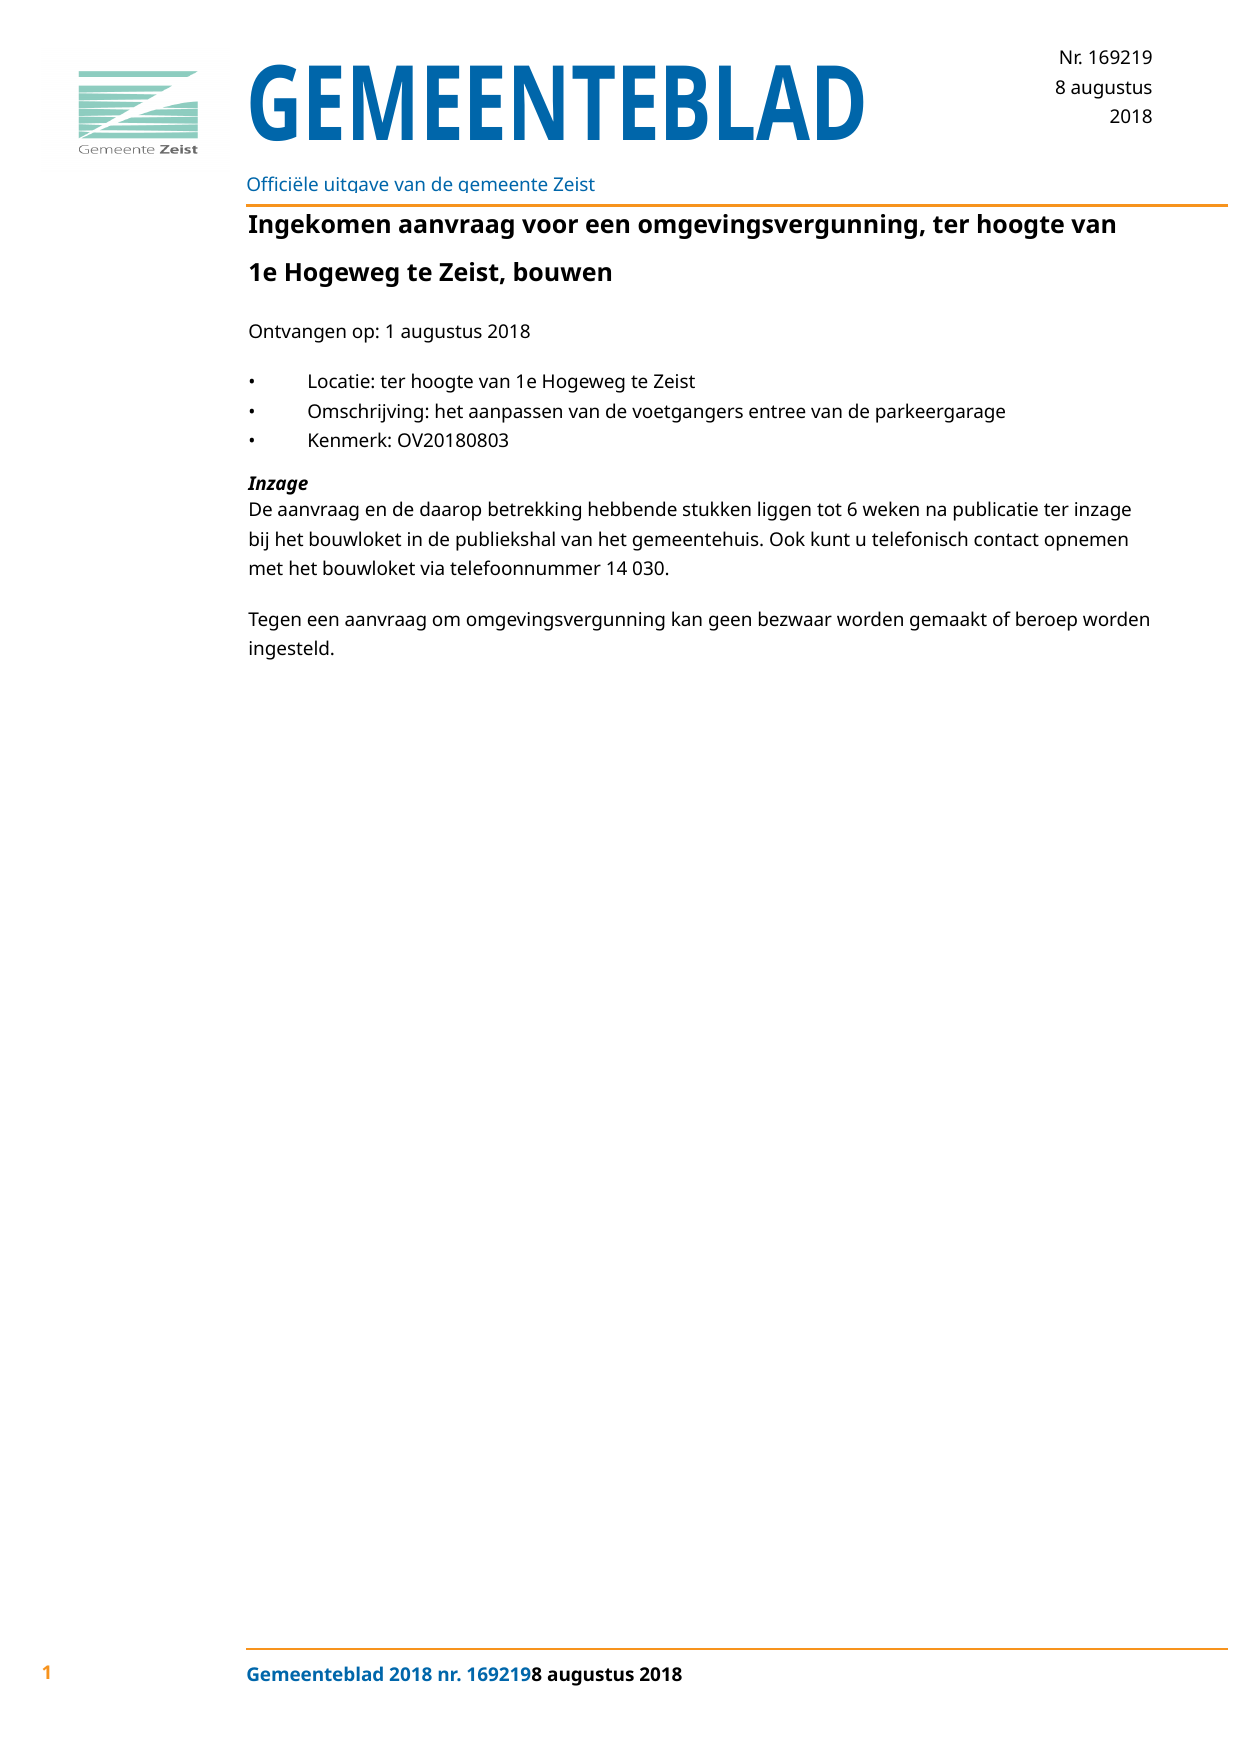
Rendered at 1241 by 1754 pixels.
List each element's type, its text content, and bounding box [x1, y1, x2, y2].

text Ingekomen aanvraag voor een omgevingsvergunning, ter hoogte van 1e Hogeweg te Zeist, bouwen [248, 207, 1152, 288]
list Kenmerk: OV20180803 [248, 427, 1152, 453]
text Tegen een aanvraag om omgevingsvergunning kan geen bezwaar worden gemaakt of beroep worden ingesteld. [248, 606, 1152, 661]
list Locatie: ter hoogte van 1e Hogeweg te Zeist [248, 368, 1152, 394]
list Omschrijving: het aanpassen van de voetgangers entree van de parkeergarage [248, 398, 1152, 424]
text Ontvangen op: 1 augustus 2018 [248, 318, 1152, 344]
text Inzage [248, 471, 1152, 496]
picture [41, 47, 231, 172]
text De aanvraag en de daarop betrekking hebbende stukken liggen tot 6 weken na publicatie ter inzage bij het bouwloket in de publiekshal van het gemeentehuis. Ook kunt u telefonisch contact opnemen met het bouwloket via telefoonnummer 14 030. [248, 496, 1152, 581]
